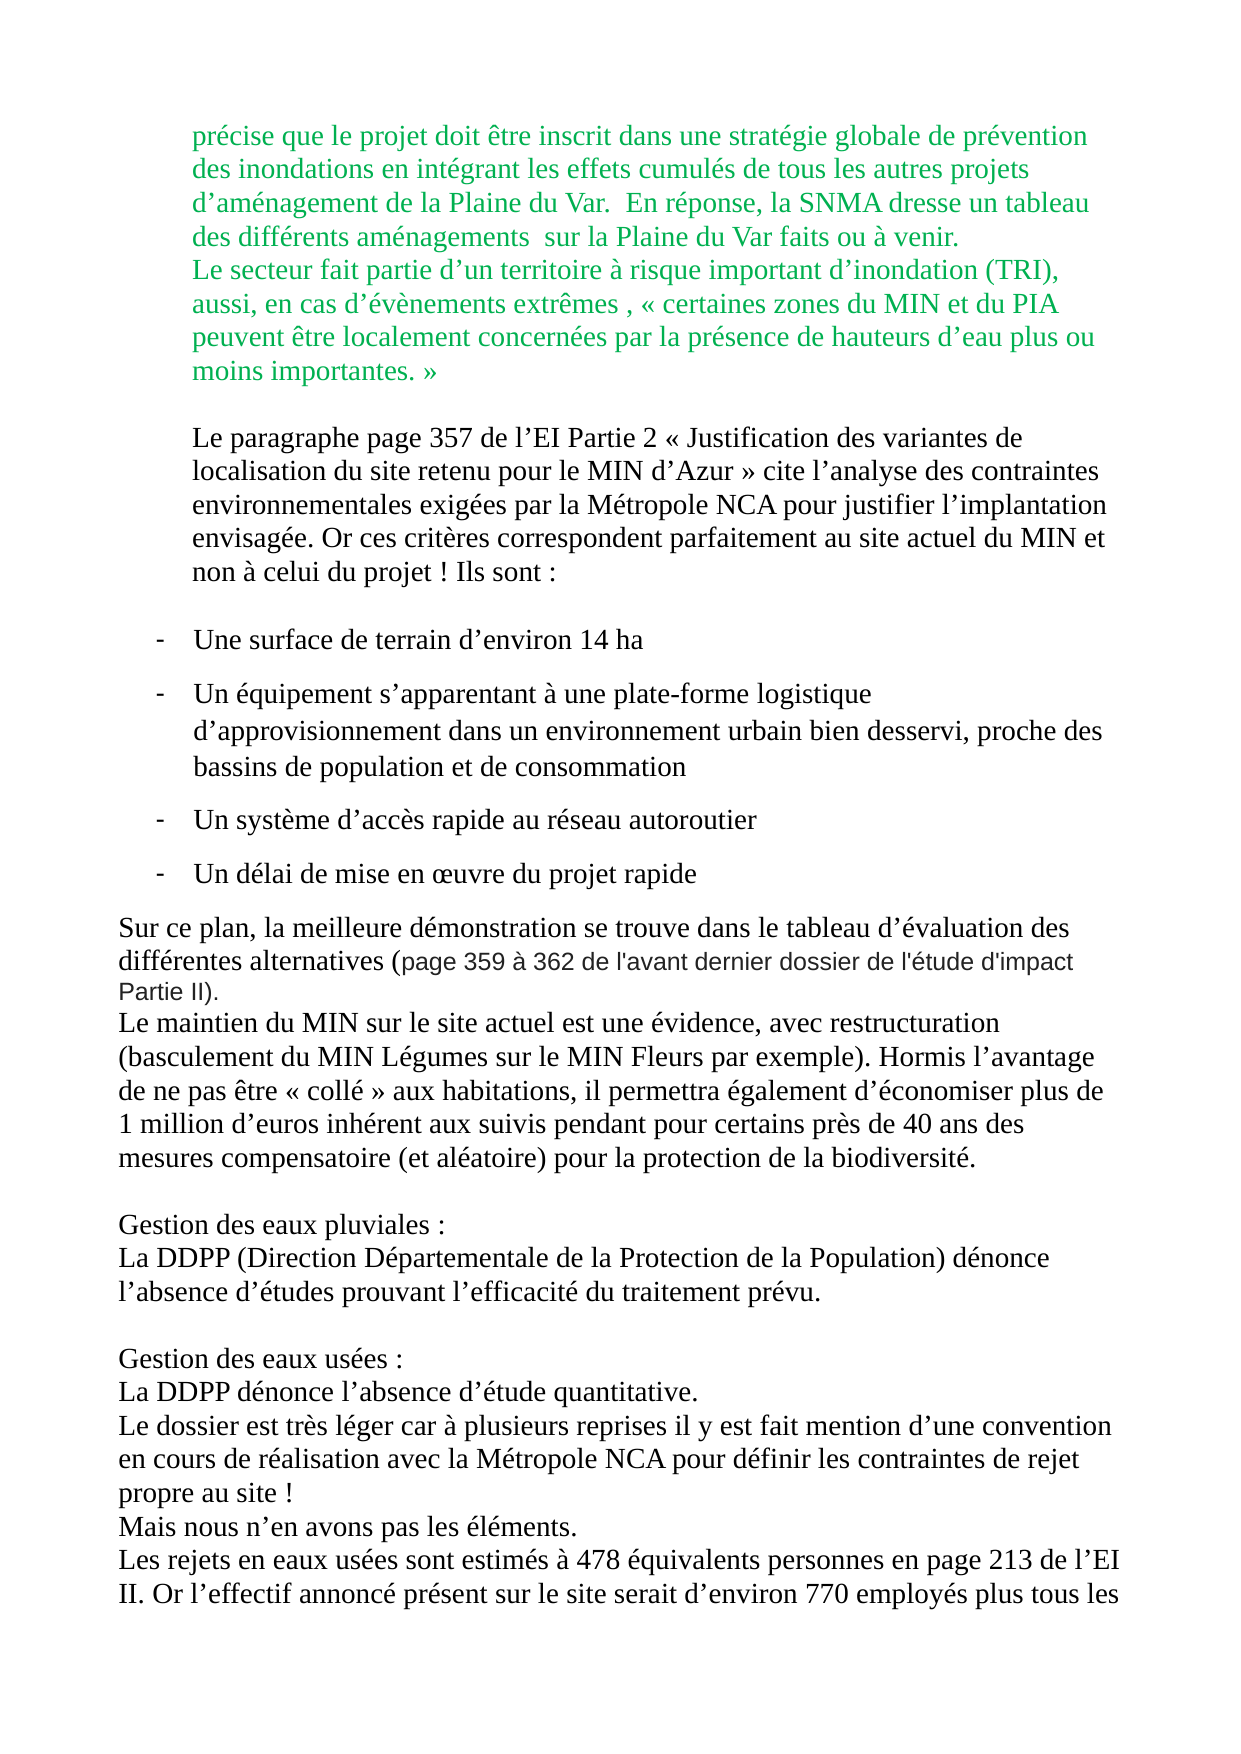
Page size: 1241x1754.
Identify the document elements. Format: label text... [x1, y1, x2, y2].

text La DDPP dénonce l’absence d’étude quantitative. [118, 1374, 1122, 1408]
list Une surface de terrain d’environ 14 ha [156, 621, 1122, 657]
text Le paragraphe page 357 de l’EI Partie 2 « Justification des variantes de localisation du site retenu pour le MIN d’Azur » cite l’analyse des contraintes environnementales exigées par la Métropole NCA pour justifier l’implantation envisagée. Or ces critères correspondent parfaitement au site actuel du MIN et non à celui du projet ! Ils sont : [192, 420, 1122, 588]
list Un système d’accès rapide au réseau autoroutier [156, 801, 1122, 837]
list Un délai de mise en œuvre du projet rapide [156, 855, 1122, 891]
text Sur ce plan, la meilleure démonstration se trouve dans le tableau d’évaluation des différentes alternatives (page 359 à 362 de l'avant dernier dossier de l'étude d'impact Partie II). [118, 910, 1122, 1006]
text Gestion des eaux usées : [118, 1341, 1122, 1374]
list Un équipement s’apparentant à une plate-forme logistique d’approvisionnement dans un environnement urbain bien desservi, proche des bassins de population et de consommation [156, 676, 1122, 782]
text Le secteur fait partie d’un territoire à risque important d’inondation (TRI), aussi, en cas d’évènements extrêmes , « certaines zones du MIN et du PIA peuvent être localement concernées par la présence de hauteurs d’eau plus ou moins importantes. » [192, 252, 1122, 386]
text précise que le projet doit être inscrit dans une stratégie globale de prévention des inondations en intégrant les effets cumulés de tous les autres projets d’aménagement de la Plaine du Var. En réponse, la SNMA dresse un tableau des différents aménagements sur la Plaine du Var faits ou à venir. [192, 118, 1122, 252]
text Le maintien du MIN sur le site actuel est une évidence, avec restructuration (basculement du MIN Légumes sur le MIN Fleurs par exemple). Hormis l’avantage de ne pas être « collé » aux habitations, il permettra également d’économiser plus de 1 million d’euros inhérent aux suivis pendant pour certains près de 40 ans des mesures compensatoire (et aléatoire) pour la protection de la biodiversité. [118, 1006, 1122, 1173]
text Le dossier est très léger car à plusieurs reprises il y est fait mention d’une convention en cours de réalisation avec la Métropole NCA pour définir les contraintes de rejet propre au site ! [118, 1408, 1122, 1509]
text Gestion des eaux pluviales : [118, 1207, 1122, 1240]
text Les rejets en eaux usées sont estimés à 478 équivalents personnes en page 213 de l’EI II. Or l’effectif annoncé présent sur le site serait d’environ 770 employés plus tous les [118, 1542, 1122, 1609]
text La DDPP (Direction Départementale de la Protection de la Population) dénonce l’absence d’études prouvant l’efficacité du traitement prévu. [118, 1240, 1122, 1307]
text Mais nous n’en avons pas les éléments. [118, 1509, 1122, 1542]
